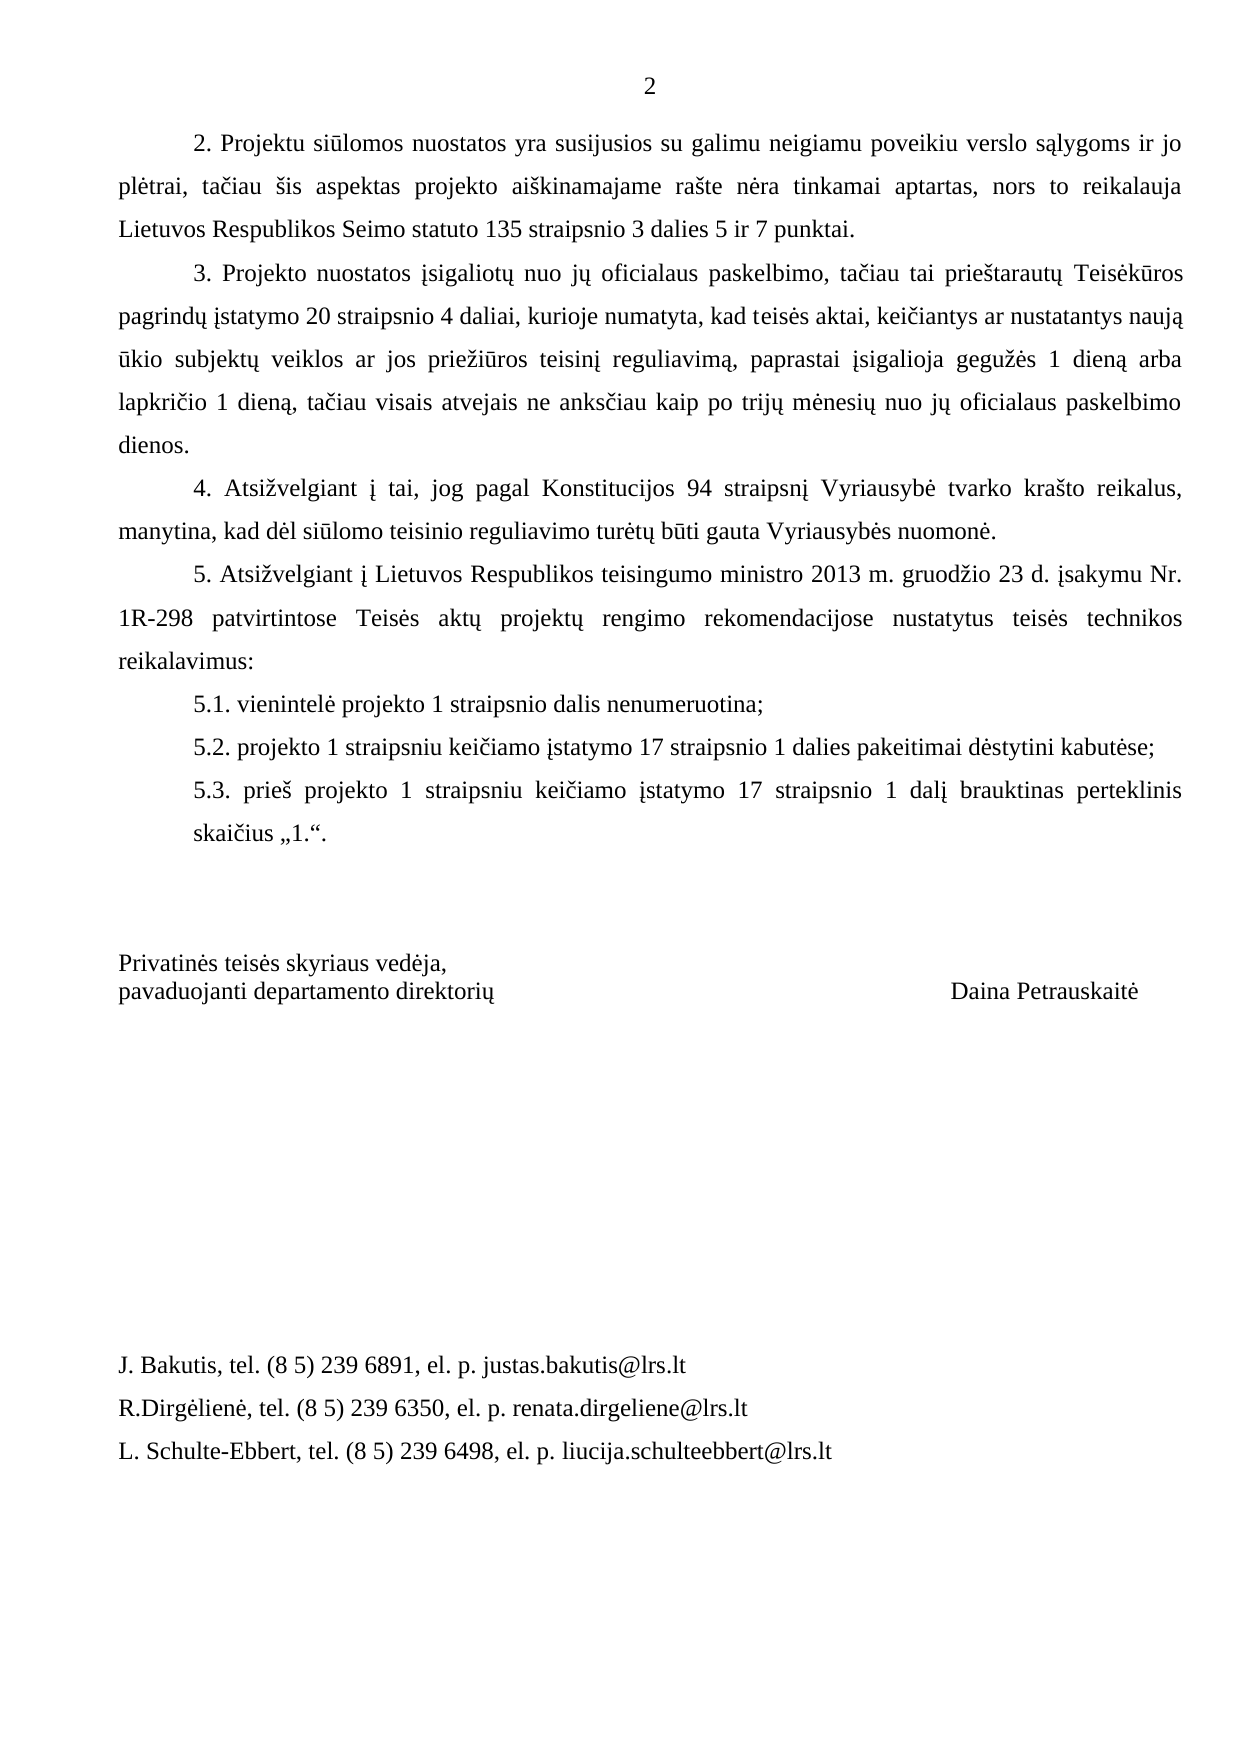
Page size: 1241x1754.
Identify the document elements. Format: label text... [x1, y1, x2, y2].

text Privatinės teisės skyriaus vedėja, [118, 948, 1181, 976]
text 4. Atsižvelgiant į tai, jog pagal Konstitucijos 94 straipsnį Vyriausybė tvarko krašto reikalus, manytina, kad dėl siūlomo teisinio reguliavimo turėtų būti gauta Vyriausybės nuomonė. [118, 473, 1183, 545]
text L. Schulte-Ebbert, tel. (8 5) 239 6498, el. p. liucija.schulteebbert@lrs.lt [118, 1436, 1181, 1465]
text 3. Projekto nuostatos įsigaliotų nuo jų oficialaus paskelbimo, tačiau tai prieštarautų Teisėkūros pagrindų įstatymo 20 straipsnio 4 daliai, kurioje numatyta, kad teisės aktai, keičiantys ar nustatantys naują ūkio subjektų veiklos ar jos priežiūros teisinį reguliavimą, paprastai įsigalioja gegužės 1 dieną arba lapkričio 1 dieną, tačiau visais atvejais ne anksčiau kaip po trijų mėnesių nuo jų oficialaus paskelbimo dienos. [118, 258, 1183, 459]
text J. Bakutis, tel. (8 5) 239 6891, el. p. justas.bakutis@lrs.lt [118, 1350, 1181, 1379]
text 5. Atsižvelgiant į Lietuvos Respublikos teisingumo ministro 2013 m. gruodžio 23 d. įsakymu Nr. 1R-298 patvirtintose Teisės aktų projektų rengimo rekomendacijose nustatytus teisės technikos reikalavimus: [118, 559, 1183, 674]
text 5.3. prieš projekto 1 straipsniu keičiamo įstatymo 17 straipsnio 1 dalį brauktinas perteklinis skaičius „1.“. [193, 775, 1183, 847]
list 2. Projektu siūlomos nuostatos yra susijusios su galimu neigiamu poveikiu verslo sąlygoms ir jo plėtrai, tačiau šis aspektas projekto aiškinamajame rašte nėra tinkamai aptartas, nors to reikalauja Lietuvos Respublikos Seimo statuto 135 straipsnio 3 dalies 5 ir 7 punktai. [118, 128, 1183, 243]
text pavaduojanti departamento direktorių Daina Petrauskaitė [118, 976, 1181, 1005]
text 5.2. projekto 1 straipsniu keičiamo įstatymo 17 straipsnio 1 dalies pakeitimai dėstytini kabutėse; [118, 732, 1183, 761]
text 5.1. vienintelė projekto 1 straipsnio dalis nenumeruotina; [118, 689, 1183, 718]
text R.Dirgėlienė, tel. (8 5) 239 6350, el. p. renata.dirgeliene@lrs.lt [118, 1393, 1181, 1422]
